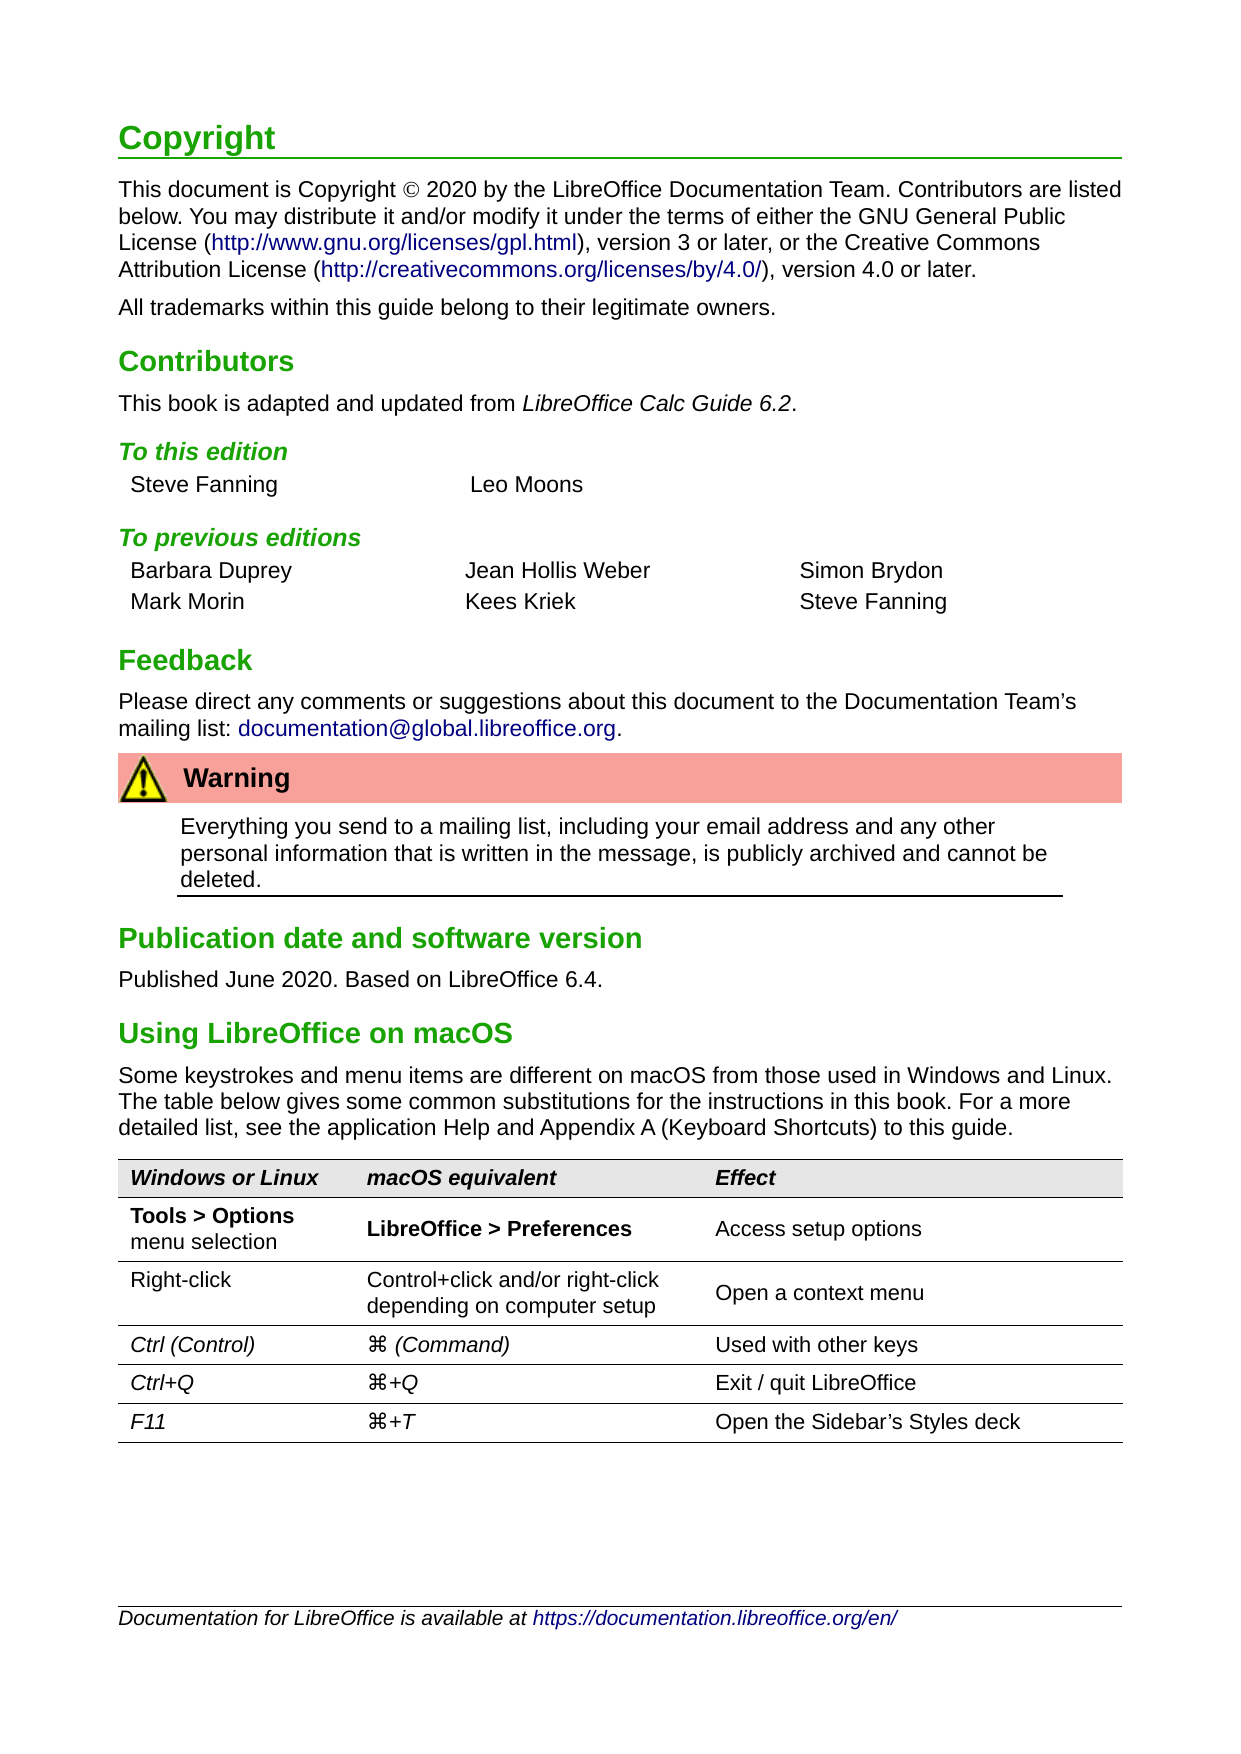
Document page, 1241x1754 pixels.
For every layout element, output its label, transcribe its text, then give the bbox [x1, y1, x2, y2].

table_cell ⌘+T [355, 1404, 703, 1442]
text Everything you send to a mailing list, including your email address and any other personal information that is written in the message, is publicly archived and cannot be deleted. [177, 810, 1063, 895]
table_header macOS equivalent [355, 1160, 703, 1197]
table_header [789, 471, 1122, 502]
table_cell LibreOffice > Preferences [355, 1198, 703, 1261]
text Some keystrokes and menu items are different on macOS from those used in Windows and Linux. The table below gives some common substitutions for the instructions in this book. For a more detailed list, see the application Help and Appendix A (Keyboard Shortcuts) to this guide. [118, 1062, 1122, 1141]
text This book is adapted and updated from LibreOffice Calc Guide 6.2. [118, 390, 1122, 416]
subtitle Contributors [118, 344, 1122, 378]
subtitle Publication date and software version [118, 921, 1122, 954]
table_cell Ctrl+Q [118, 1365, 355, 1403]
table_cell Kees Kriek [453, 588, 787, 619]
table_header Simon Brydon [788, 558, 1122, 588]
table_header Jean Hollis Weber [453, 558, 787, 588]
table_header Steve Fanning [118, 471, 458, 502]
subtitle To this edition [118, 437, 1122, 465]
table_cell F11 [118, 1404, 355, 1442]
text All trademarks within this guide belong to their legitimate owners. [118, 294, 1122, 321]
subtitle Using LibreOffice on macOS [118, 1016, 1122, 1050]
table_header Windows or Linux [118, 1160, 355, 1197]
table_cell ⌘ (Command) [355, 1326, 703, 1364]
table_cell Open the Sidebar’s Styles deck [703, 1404, 1123, 1442]
picture [119, 754, 167, 802]
subtitle Copyright [118, 118, 1122, 157]
subtitle To previous editions [118, 523, 1122, 552]
table_cell ⌘+Q [355, 1365, 703, 1403]
text This document is Copyright © 2020 by the LibreOffice Documentation Team. Contributors are listed below. You may distribute it and/or modify it under the terms of either the GNU General Public License (http://www.gnu.org/licenses/gpl.html), version 3 or later, or the Creative Commons Attribution License (http://creativecommons.org/licenses/by/4.0/), version 4.0 or later. [118, 176, 1122, 282]
table_cell Steve Fanning [788, 588, 1122, 619]
table_cell Open a context menu [703, 1262, 1123, 1325]
subtitle Warning [118, 753, 1122, 803]
table_cell Right-click [118, 1262, 355, 1325]
table_cell Ctrl (Control) [118, 1326, 355, 1364]
table_cell Used with other keys [703, 1326, 1123, 1364]
text Please direct any comments or suggestions about this document to the Documentation Team’s mailing list: documentation@global.libreoffice.org. [118, 688, 1122, 741]
table_header Leo Moons [458, 471, 789, 502]
table_cell Control+click and/or right-click depending on computer setup [355, 1262, 703, 1325]
table_header Barbara Duprey [118, 558, 453, 588]
table_header Effect [703, 1160, 1123, 1197]
table_cell Exit / quit LibreOffice [703, 1365, 1123, 1403]
table_cell Mark Morin [118, 588, 453, 619]
subtitle Feedback [118, 643, 1122, 676]
text Published June 2020. Based on LibreOffice 6.4. [118, 966, 1122, 993]
table_cell Tools > Options menu selection [118, 1198, 355, 1261]
table_cell Access setup options [703, 1198, 1123, 1261]
